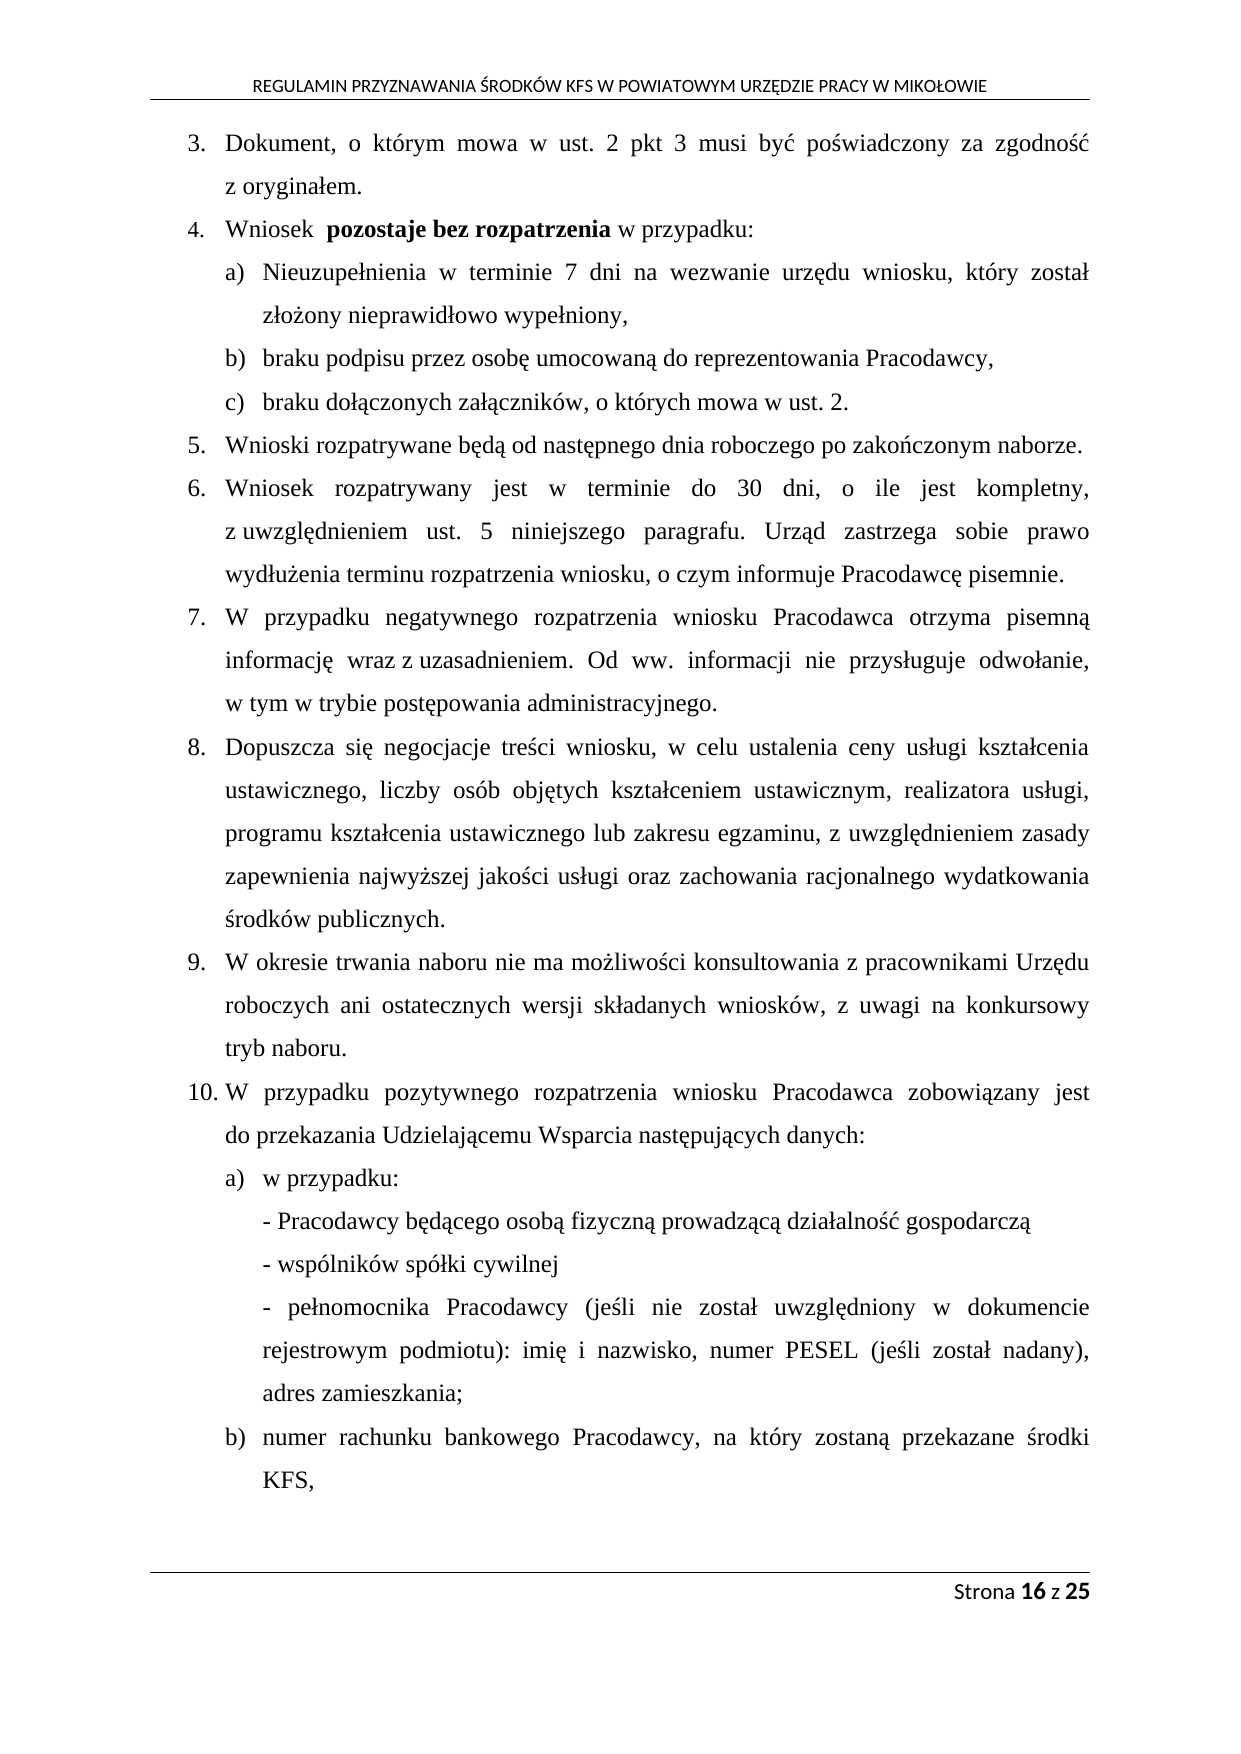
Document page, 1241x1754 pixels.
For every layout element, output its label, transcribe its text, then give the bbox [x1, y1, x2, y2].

list Nieuzupełnienia w terminie 7 dni na wezwanie urzędu wniosku, który został złożony nieprawidłowo wypełniony, [225, 257, 1090, 329]
list - Pracodawcy będącego osobą fizyczną prowadzącą działalność gospodarczą [225, 1206, 1090, 1235]
list Wniosek rozpatrywany jest w terminie do 30 dni, o ile jest kompletny, z uwzględnieniem ust. 5 niniejszego paragrafu. Urząd zastrzega sobie prawo wydłużenia terminu rozpatrzenia wniosku, o czym informuje Pracodawcę pisemnie. [187, 473, 1090, 588]
list W okresie trwania naboru nie ma możliwości konsultowania z pracownikami Urzędu roboczych ani ostatecznych wersji składanych wniosków, z uwagi na konkursowy tryb naboru. [187, 947, 1090, 1062]
list w przypadku: [225, 1163, 1090, 1192]
list Dopuszcza się negocjacje treści wniosku, w celu ustalenia ceny usługi kształcenia ustawicznego, liczby osób objętych kształceniem ustawicznym, realizatora usługi, programu kształcenia ustawicznego lub zakresu egzaminu, z uwzględnieniem zasady zapewnienia najwyższej jakości usługi oraz zachowania racjonalnego wydatkowania środków publicznych. [187, 732, 1090, 933]
list Wnioski rozpatrywane będą od następnego dnia roboczego po zakończonym naborze. [187, 430, 1090, 458]
list W przypadku pozytywnego rozpatrzenia wniosku Pracodawca zobowiązany jest do przekazania Udzielającemu Wsparcia następujących danych: [187, 1077, 1090, 1148]
list numer rachunku bankowego Pracodawcy, na który zostaną przekazane środki KFS, [225, 1422, 1090, 1493]
list - pełnomocnika Pracodawcy (jeśli nie został uwzględniony w dokumencie rejestrowym podmiotu): imię i nazwisko, numer PESEL (jeśli został nadany), adres zamieszkania; [225, 1292, 1090, 1407]
list Wniosek pozostaje bez rozpatrzenia w przypadku: [187, 214, 1090, 243]
list braku podpisu przez osobę umocowaną do reprezentowania Pracodawcy, [225, 343, 1090, 372]
list Dokument, o którym mowa w ust. 2 pkt 3 musi być poświadczony za zgodność z oryginałem. [187, 128, 1090, 200]
list braku dołączonych załączników, o których mowa w ust. 2. [225, 387, 1090, 415]
list - wspólników spółki cywilnej [225, 1249, 1090, 1278]
list W przypadku negatywnego rozpatrzenia wniosku Pracodawca otrzyma pisemną informację wraz z uzasadnieniem. Od ww. informacji nie przysługuje odwołanie, w tym w trybie postępowania administracyjnego. [187, 602, 1090, 717]
